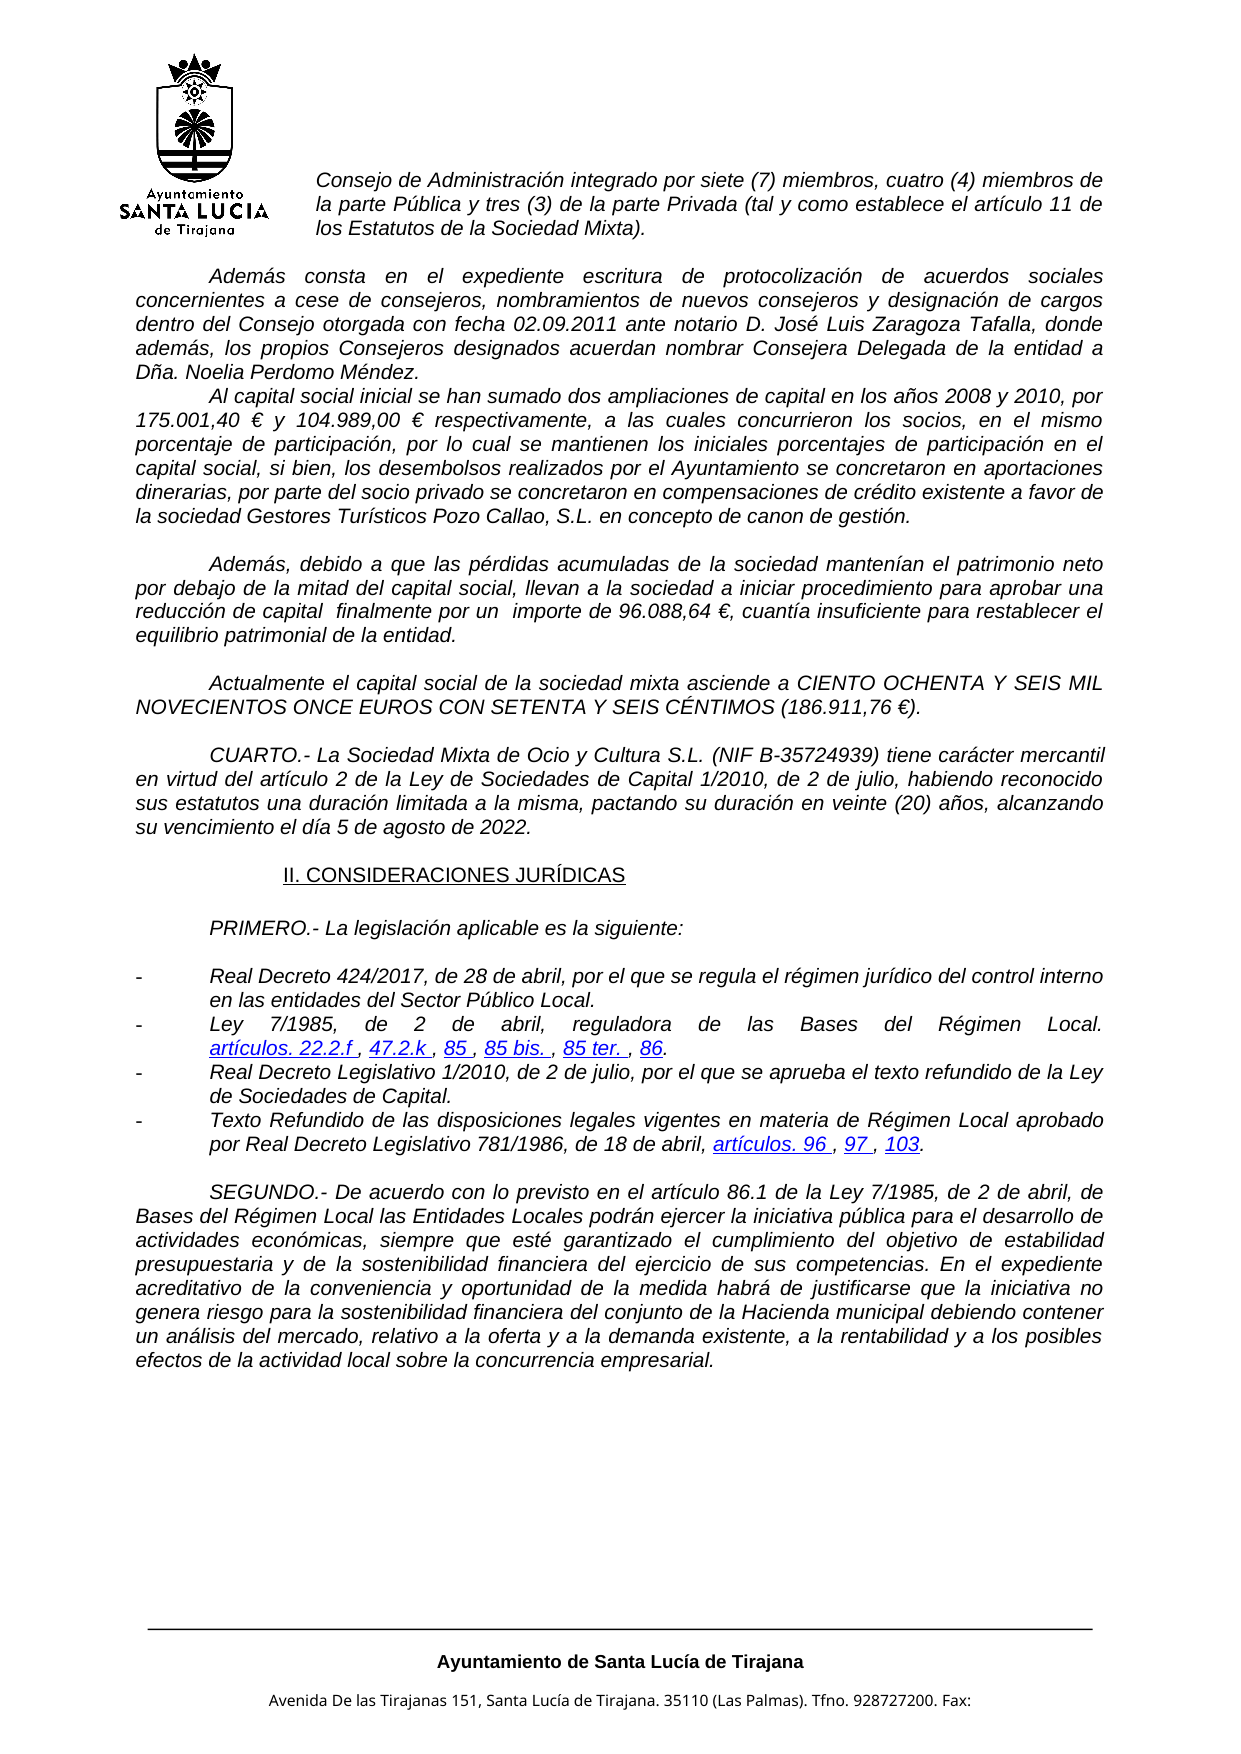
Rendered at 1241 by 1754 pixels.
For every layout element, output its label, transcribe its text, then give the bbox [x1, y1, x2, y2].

text PRIMERO.- La legislación aplicable es la siguiente: [135, 916, 1105, 939]
text Actualmente el capital social de la sociedad mixta asciende a CIENTO OCHENTA Y SEIS MIL NOVECIENTOS ONCE EUROS CON SETENTA Y SEIS CÉNTIMOS (186.911,76 €). [135, 671, 1105, 719]
text CUARTO.- La Sociedad Mixta de Ocio y Cultura S.L. (NIF B-35724939) tiene carácter mercantil en virtud del artículo 2 de la Ley de Sociedades de Capital 1/2010, de 2 de julio, habiendo reconocido sus estatutos una duración limitada a la misma, pactando su duración en veinte (20) años, alcanzando su vencimiento el día 5 de agosto de 2022. [135, 743, 1105, 839]
subtitle II. CONSIDERACIONES JURÍDICAS [209, 863, 1105, 887]
picture [91, 23, 297, 263]
text SEGUNDO.- De acuerdo con lo previsto en el artículo 86.1 de la Ley 7/1985, de 2 de abril, de Bases del Régimen Local las Entidades Locales podrán ejercer la iniciativa pública para el desarrollo de actividades económicas, siempre que esté garantizado el cumplimiento del objetivo de estabilidad presupuestaria y de la sostenibilidad financiera del ejercicio de sus competencias. En el expediente acreditativo de la conveniencia y oportunidad de la medida habrá de justificarse que la iniciativa no genera riesgo para la sostenibilidad financiera del conjunto de la Hacienda municipal debiendo contener un análisis del mercado, relativo a la oferta y a la demanda existente, a la rentabilidad y a los posibles efectos de la actividad local sobre la concurrencia empresarial. [135, 1180, 1105, 1372]
list Ley 7/1985, de 2 de abril, reguladora de las Bases del Régimen Local. artículos. 22.2.f , 47.2.k , 85 , 85 bis. , 85 ter. , 86. [135, 1012, 1105, 1060]
text Al capital social inicial se han sumado dos ampliaciones de capital en los años 2008 y 2010, por 175.001,40 € y 104.989,00 € respectivamente, a las cuales concurrieron los socios, en el mismo porcentaje de participación, por lo cual se mantienen los iniciales porcentajes de participación en el capital social, si bien, los desembolsos realizados por el Ayuntamiento se concretaron en aportaciones dinerarias, por parte del socio privado se concretaron en compensaciones de crédito existente a favor de la sociedad Gestores Turísticos Pozo Callao, S.L. en concepto de canon de gestión. [135, 384, 1105, 527]
text Además, debido a que las pérdidas acumuladas de la sociedad mantenían el patrimonio neto por debajo de la mitad del capital social, llevan a la sociedad a iniciar procedimiento para aprobar una reducción de capital finalmente por un importe de 96.088,64 €, cuantía insuficiente para restablecer el equilibrio patrimonial de la entidad. [135, 551, 1105, 647]
list Texto Refundido de las disposiciones legales vigentes en materia de Régimen Local aprobado por Real Decreto Legislativo 781/1986, de 18 de abril, artículos. 96 , 97 , 103. [135, 1108, 1105, 1156]
text Consejo de Administración integrado por siete (7) miembros, cuatro (4) miembros de la parte Pública y tres (3) de la parte Privada (tal y como establece el artículo 11 de los Estatutos de la Sociedad Mixta). [298, 168, 1105, 240]
list Real Decreto Legislativo 1/2010, de 2 de julio, por el que se aprueba el texto refundido de la Ley de Sociedades de Capital. [135, 1060, 1105, 1108]
text Además consta en el expediente escritura de protocolización de acuerdos sociales concernientes a cese de consejeros, nombramientos de nuevos consejeros y designación de cargos dentro del Consejo otorgada con fecha 02.09.2011 ante notario D. José Luis Zaragoza Tafalla, donde además, los propios Consejeros designados acuerdan nombrar Consejera Delegada de la entidad a Dña. Noelia Perdomo Méndez. [135, 264, 1105, 384]
list Real Decreto 424/2017, de 28 de abril, por el que se regula el régimen jurídico del control interno en las entidades del Sector Público Local. [135, 963, 1105, 1012]
